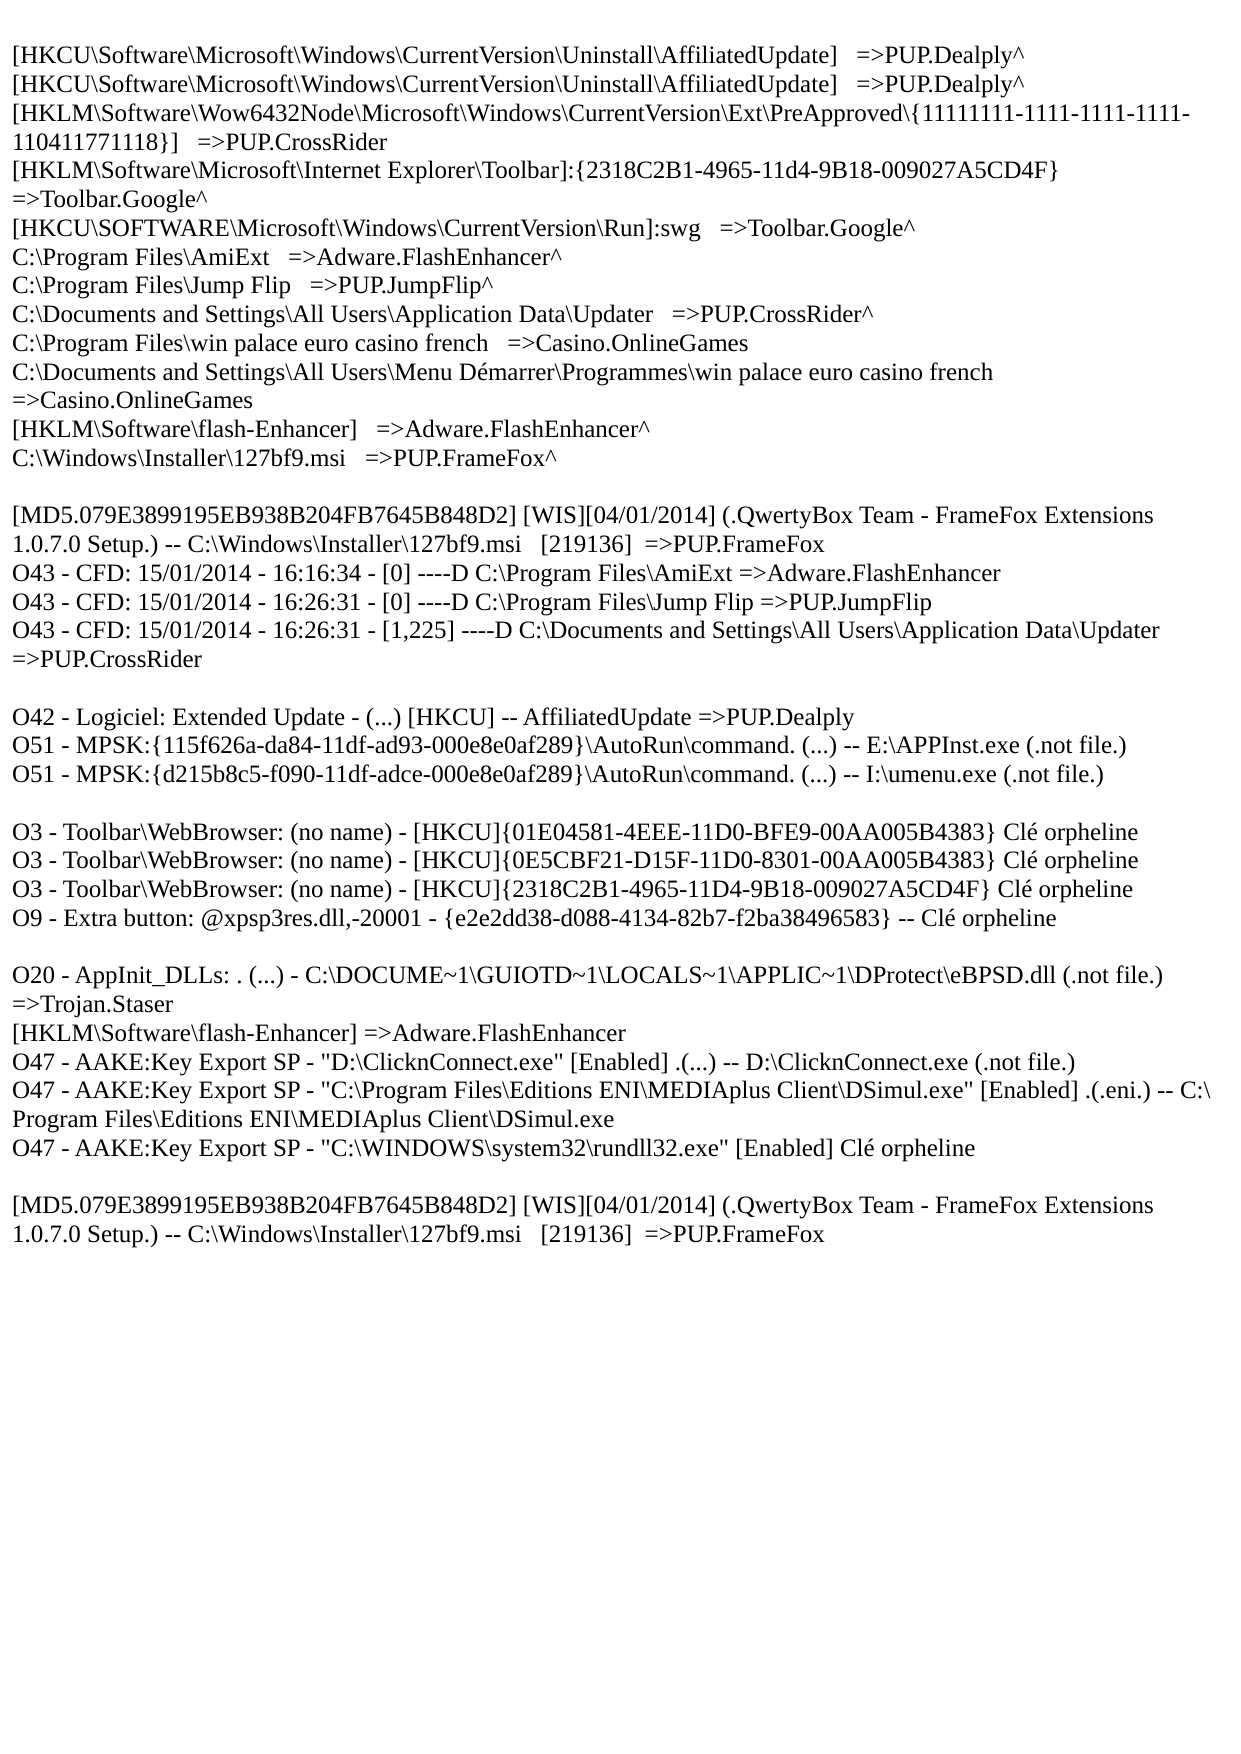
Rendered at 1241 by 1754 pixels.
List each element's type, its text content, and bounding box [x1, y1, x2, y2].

text [MD5.079E3899195EB938B204FB7645B848D2] [WIS][04/01/2014] (.QwertyBox Team - FrameFox Extensions 1.0.7.0 Setup.) -- C:\Windows\Installer\127bf9.msi [219136] =>PUP.FrameFox [12, 501, 1228, 558]
text C:\Program Files\win palace euro casino french =>Casino.OnlineGames [12, 328, 1228, 357]
text O47 - AAKE:Key Export SP - "C:\Program Files\Editions ENI\MEDIAplus Client\DSimul.exe" [Enabled] .(.eni.) -- C:\Program Files\Editions ENI\MEDIAplus Client\DSimul.exe [12, 1076, 1228, 1133]
text [HKLM\Software\flash-Enhancer] =>Adware.FlashEnhancer^ [12, 414, 1228, 443]
text O43 - CFD: 15/01/2014 - 16:26:31 - [1,225] ----D C:\Documents and Settings\All Users\Application Data\Updater =>PUP.CrossRider [12, 616, 1228, 673]
text [HKCU\Software\Microsoft\Windows\CurrentVersion\Uninstall\AffiliatedUpdate] =>PUP.Dealply^ [12, 41, 1228, 69]
text C:\Documents and Settings\All Users\Application Data\Updater =>PUP.CrossRider^ [12, 299, 1228, 328]
text O47 - AAKE:Key Export SP - "C:\WINDOWS\system32\rundll32.exe" [Enabled] Clé orpheline [12, 1133, 1228, 1162]
text O42 - Logiciel: Extended Update - (...) [HKCU] -- AffiliatedUpdate =>PUP.Dealply [12, 702, 1228, 731]
text O20 - AppInit_DLLs: . (...) - C:\DOCUME~1\GUIOTD~1\LOCALS~1\APPLIC~1\DProtect\eBPSD.dll (.not file.) =>Trojan.Staser [12, 961, 1228, 1018]
text [HKCU\SOFTWARE\Microsoft\Windows\CurrentVersion\Run]:swg =>Toolbar.Google^ [12, 213, 1228, 242]
text C:\Windows\Installer\127bf9.msi =>PUP.FrameFox^ [12, 443, 1228, 472]
text [HKLM\Software\Wow6432Node\Microsoft\Windows\CurrentVersion\Ext\PreApproved\{11111111-1111-1111-1111-110411771118}] =>PUP.CrossRider [12, 98, 1228, 156]
text C:\Program Files\AmiExt =>Adware.FlashEnhancer^ [12, 242, 1228, 271]
text O51 - MPSK:{115f626a-da84-11df-ad93-000e8e0af289}\AutoRun\command. (...) -- E:\APPInst.exe (.not file.) [12, 731, 1228, 759]
text O3 - Toolbar\WebBrowser: (no name) - [HKCU]{2318C2B1-4965-11D4-9B18-009027A5CD4F} Clé orpheline [12, 874, 1228, 903]
text C:\Documents and Settings\All Users\Menu Démarrer\Programmes\win palace euro casino french =>Casino.OnlineGames [12, 357, 1228, 414]
text C:\Program Files\Jump Flip =>PUP.JumpFlip^ [12, 271, 1228, 299]
text O43 - CFD: 15/01/2014 - 16:26:31 - [0] ----D C:\Program Files\Jump Flip =>PUP.JumpFlip [12, 587, 1228, 616]
text O9 - Extra button: @xpsp3res.dll,-20001 - {e2e2dd38-d088-4134-82b7-f2ba38496583} -- Clé orpheline [12, 903, 1228, 932]
text O47 - AAKE:Key Export SP - "D:\ClicknConnect.exe" [Enabled] .(...) -- D:\ClicknConnect.exe (.not file.) [12, 1047, 1228, 1076]
text [HKLM\Software\Microsoft\Internet Explorer\Toolbar]:{2318C2B1-4965-11d4-9B18-009027A5CD4F} =>Toolbar.Google^ [12, 156, 1228, 213]
text O51 - MPSK:{d215b8c5-f090-11df-adce-000e8e0af289}\AutoRun\command. (...) -- I:\umenu.exe (.not file.) [12, 759, 1228, 788]
text O3 - Toolbar\WebBrowser: (no name) - [HKCU]{0E5CBF21-D15F-11D0-8301-00AA005B4383} Clé orpheline [12, 846, 1228, 874]
text O43 - CFD: 15/01/2014 - 16:16:34 - [0] ----D C:\Program Files\AmiExt =>Adware.FlashEnhancer [12, 558, 1228, 587]
text O3 - Toolbar\WebBrowser: (no name) - [HKCU]{01E04581-4EEE-11D0-BFE9-00AA005B4383} Clé orpheline [12, 817, 1228, 846]
text [HKCU\Software\Microsoft\Windows\CurrentVersion\Uninstall\AffiliatedUpdate] =>PUP.Dealply^ [12, 69, 1228, 98]
text [MD5.079E3899195EB938B204FB7645B848D2] [WIS][04/01/2014] (.QwertyBox Team - FrameFox Extensions 1.0.7.0 Setup.) -- C:\Windows\Installer\127bf9.msi [219136] =>PUP.FrameFox [12, 1191, 1228, 1248]
text [HKLM\Software\flash-Enhancer] =>Adware.FlashEnhancer [12, 1018, 1228, 1047]
